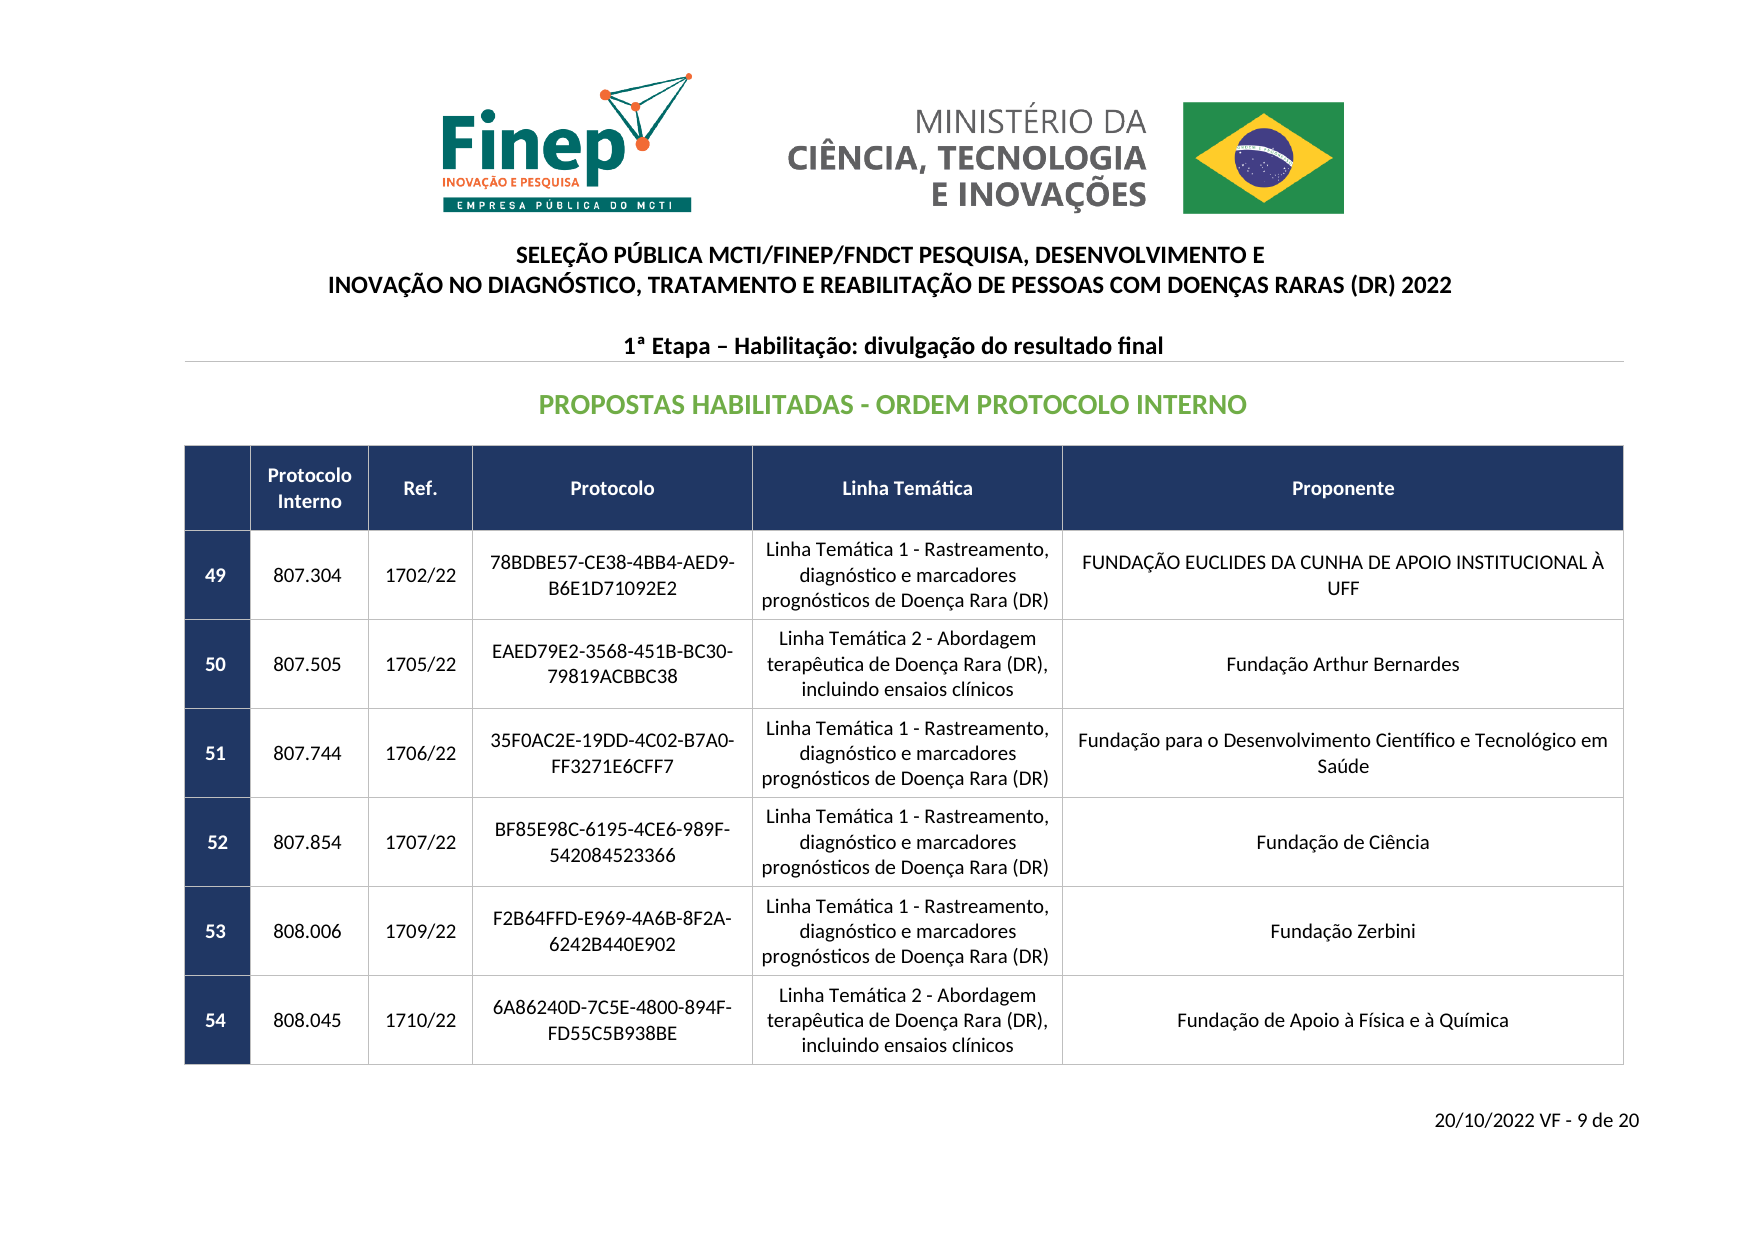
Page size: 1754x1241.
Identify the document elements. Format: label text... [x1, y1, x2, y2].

table_cell EAED79E2-3568-451B-BC30-79819ACBBC38 [473, 620, 752, 708]
table_cell 1707/22 [369, 798, 472, 886]
table_cell 50 [185, 620, 250, 708]
table_cell Linha Temática 2 - Abordagem terapêutica de Doença Rara (DR), incluindo ensaios clínicos [753, 976, 1062, 1064]
table_cell 808.045 [251, 976, 368, 1064]
table_cell 49 [185, 531, 250, 619]
table_cell 807.744 [251, 709, 368, 797]
table_cell 6A86240D-7C5E-4800-894F-FD55C5B938BE [473, 976, 752, 1064]
table_cell 807.304 [251, 531, 368, 619]
table_cell Protocolo Interno [251, 446, 368, 530]
table_cell Linha Temática 1 - Rastreamento, diagnóstico e marcadores prognósticos de Doença Rara (DR) [753, 798, 1062, 886]
table_header [1624, 361, 1754, 1065]
table_cell 1705/22 [369, 620, 472, 708]
table_cell BF85E98C-6195-4CE6-989F-542084523366 [473, 798, 752, 886]
table_cell Proponente [1063, 446, 1623, 530]
table_header [148, 361, 177, 1065]
table_cell Protocolo [473, 446, 752, 530]
table_cell Fundação de Apoio à Física e à Química [1063, 976, 1623, 1064]
table_cell 1702/22 [369, 531, 472, 619]
table_cell 1706/22 [369, 709, 472, 797]
table_cell Linha Temática 1 - Rastreamento, diagnóstico e marcadores prognósticos de Doença Rara (DR) [753, 531, 1062, 619]
table_cell Linha Temática 1 - Rastreamento, diagnóstico e marcadores prognósticos de Doença Rara (DR) [753, 887, 1062, 975]
table_cell Fundação Zerbini [1063, 887, 1623, 975]
table_cell PROPOSTAS HABILITADAS - ORDEM PROTOCOLO INTERNO [185, 362, 1624, 445]
table_cell Linha Temática [753, 446, 1062, 530]
table_cell 35F0AC2E-19DD-4C02-B7A0-FF3271E6CFF7 [473, 709, 752, 797]
table_cell 1709/22 [369, 887, 472, 975]
table_cell Ref. [369, 446, 472, 530]
table_cell Fundação para o Desenvolvimento Científico e Tecnológico em Saúde [1063, 709, 1623, 797]
table_cell 807.505 [251, 620, 368, 708]
table_header [177, 361, 185, 1065]
table_cell 78BDBE57-CE38-4BB4-AED9-B6E1D71092E2 [473, 531, 752, 619]
table_cell 807.854 [251, 798, 368, 886]
table_cell [185, 446, 250, 530]
table_cell Linha Temática 1 - Rastreamento, diagnóstico e marcadores prognósticos de Doença Rara (DR) [753, 709, 1062, 797]
table_cell 53 [185, 887, 250, 975]
table_cell 808.006 [251, 887, 368, 975]
table_cell FUNDAÇÃO EUCLIDES DA CUNHA DE APOIO INSTITUCIONAL À UFF [1063, 531, 1623, 619]
table_cell 54 [185, 976, 250, 1064]
table_cell Fundação de Ciência [1063, 798, 1623, 886]
table_cell 1710/22 [369, 976, 472, 1064]
table_cell 51 [185, 709, 250, 797]
table_cell F2B64FFD-E969-4A6B-8F2A-6242B440E902 [473, 887, 752, 975]
table_cell Fundação Arthur Bernardes [1063, 620, 1623, 708]
table_cell Linha Temática 2 - Abordagem terapêutica de Doença Rara (DR), incluindo ensaios clínicos [753, 620, 1062, 708]
table_cell 52 [185, 798, 250, 886]
